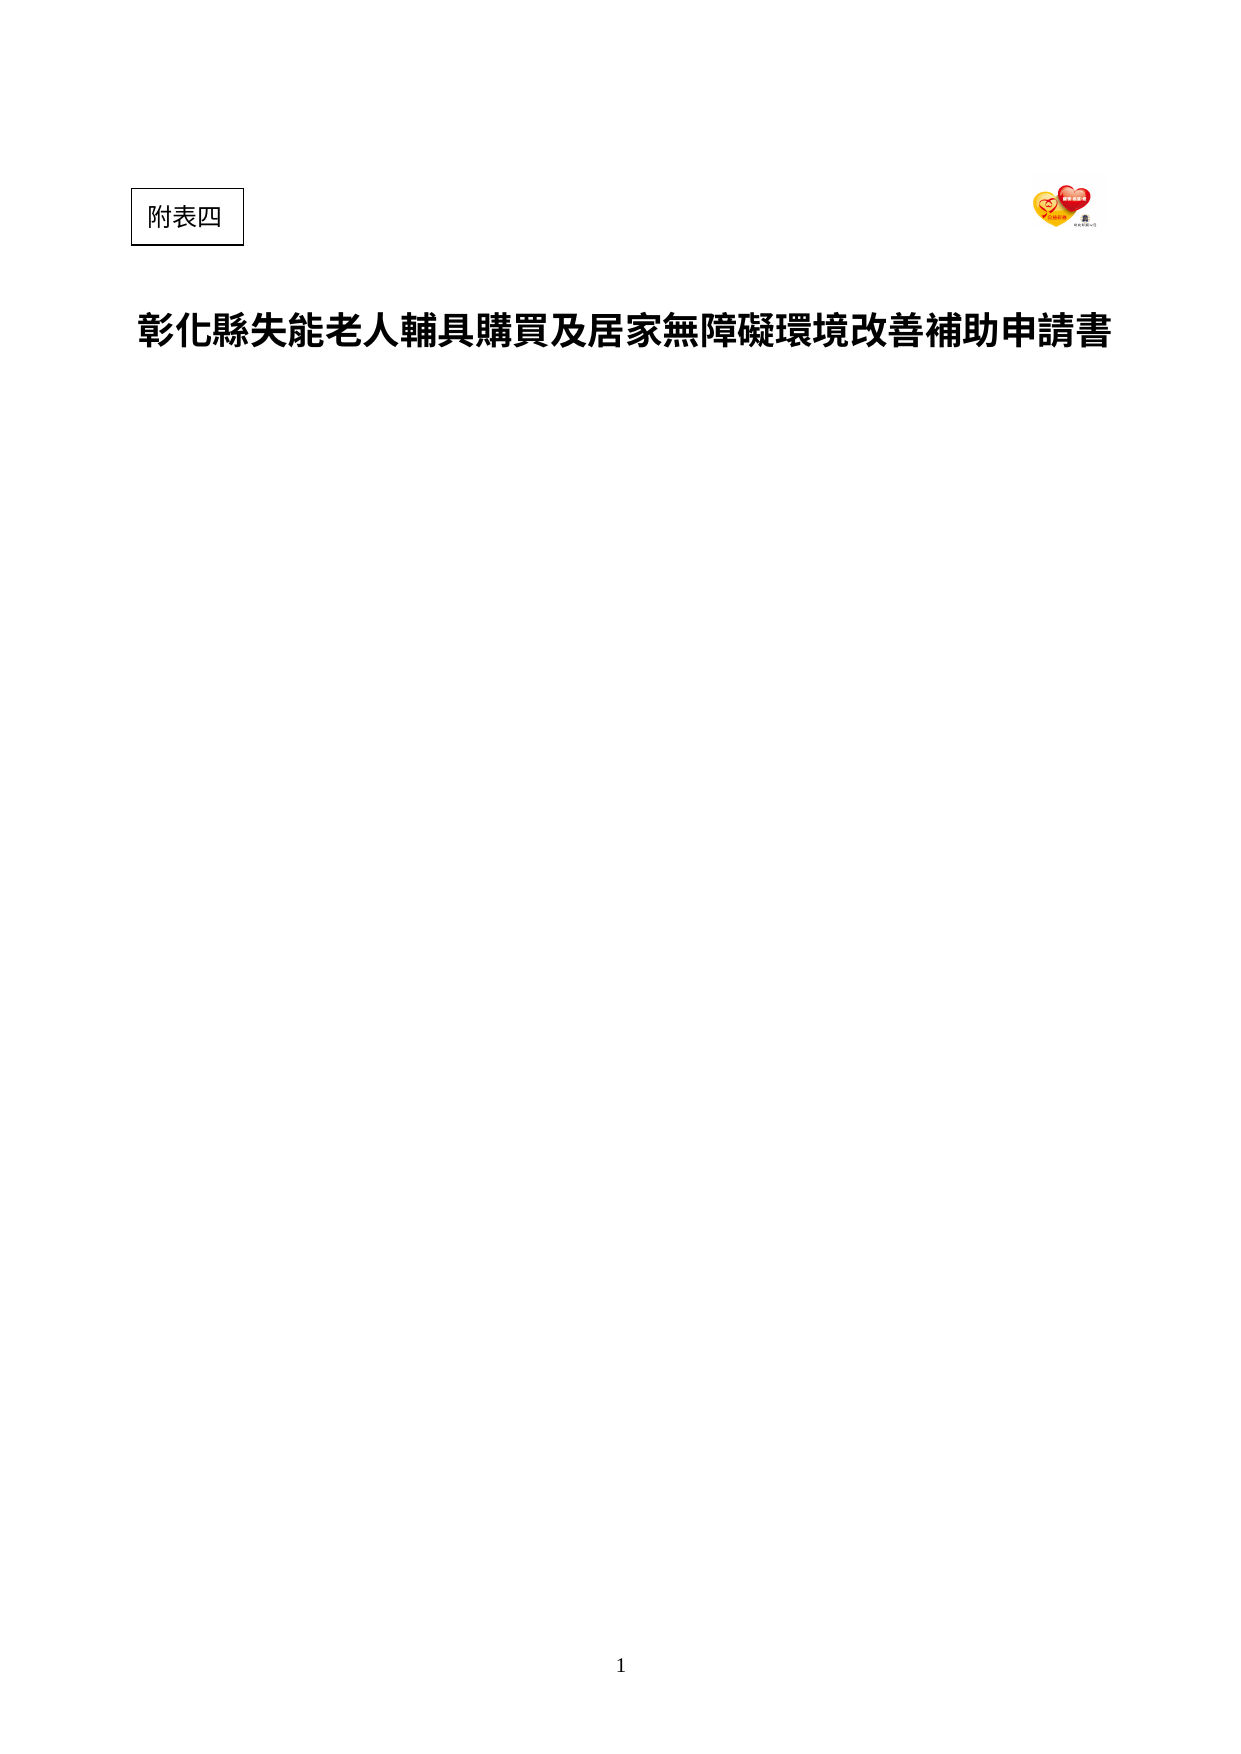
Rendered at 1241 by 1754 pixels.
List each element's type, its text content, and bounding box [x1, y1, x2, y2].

text 附表四 [147, 197, 228, 233]
text 彰化縣失能老人輔具購買及居家無障礙環境改善補助申請書 [131, 294, 1118, 362]
picture [1032, 171, 1106, 229]
